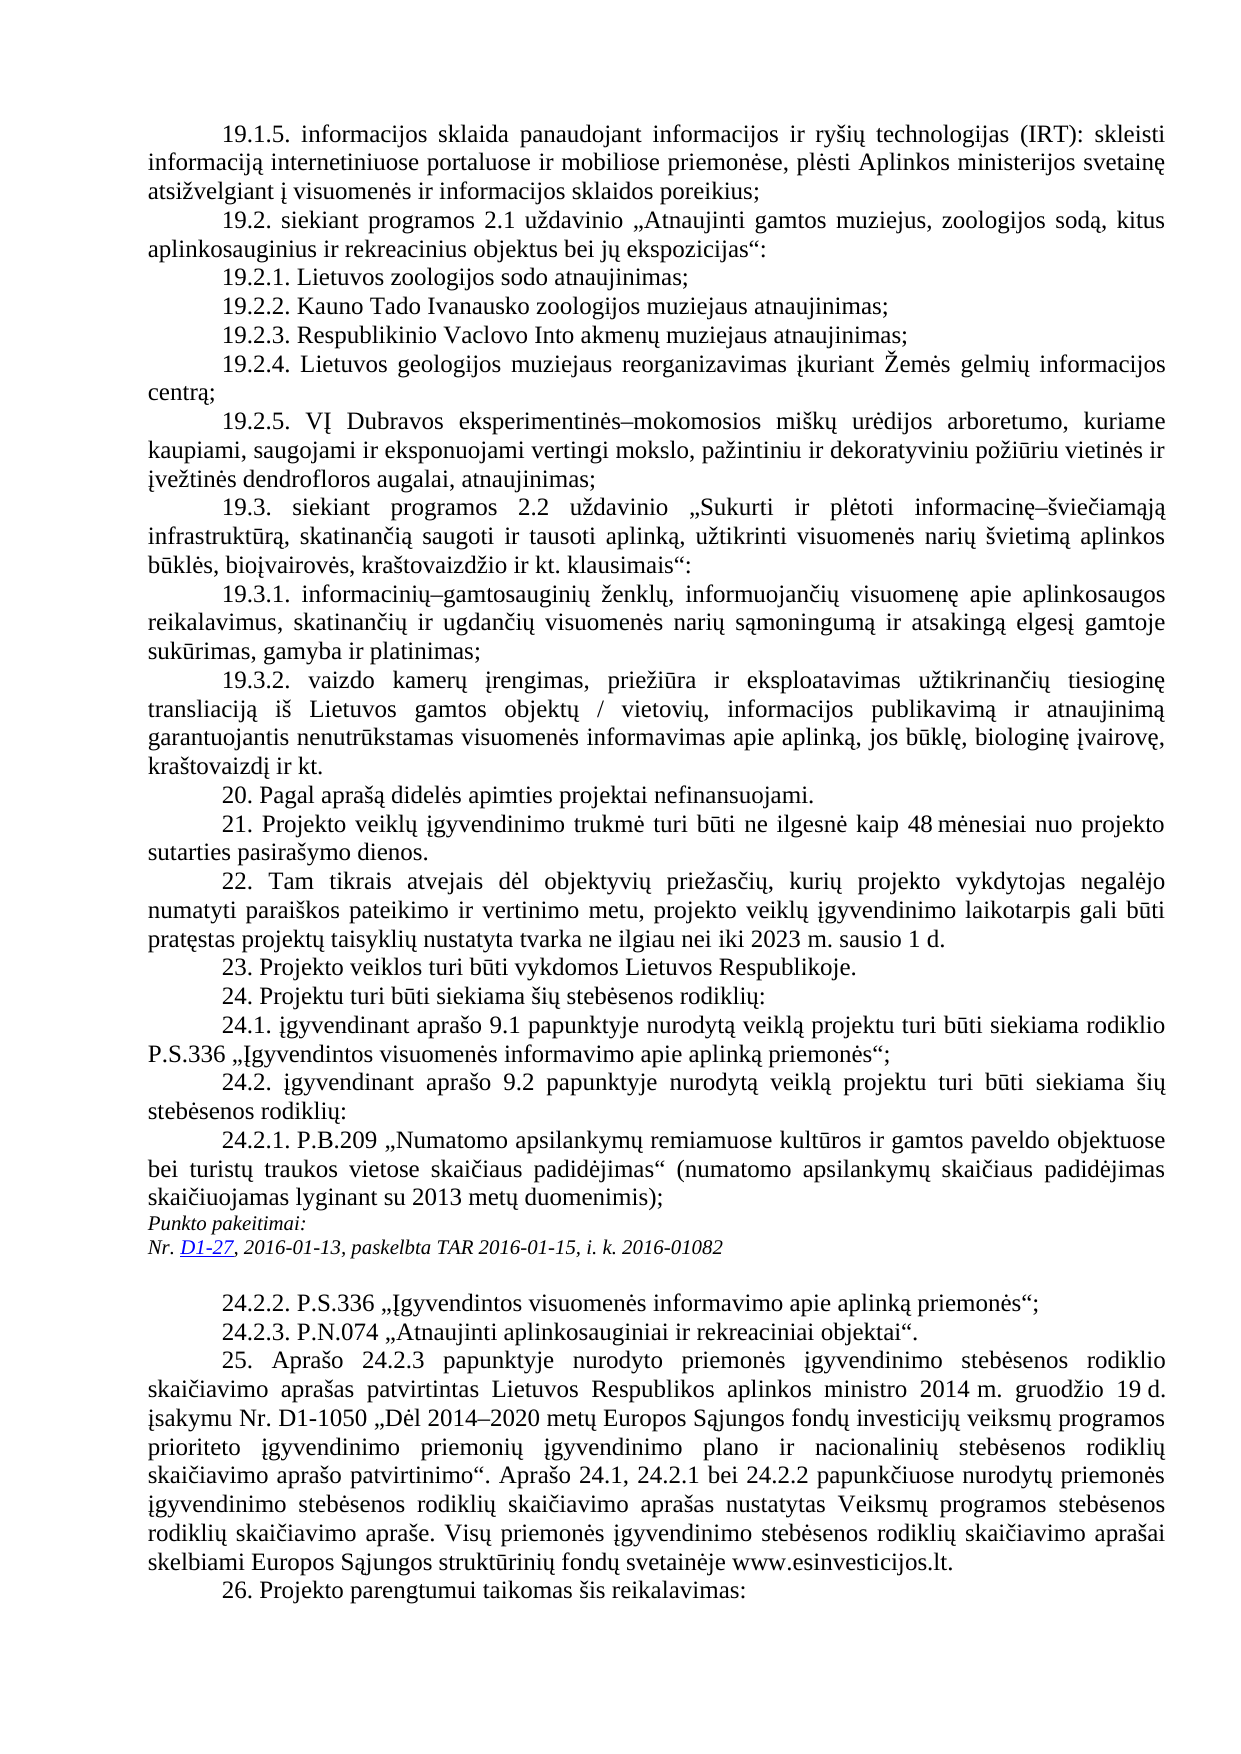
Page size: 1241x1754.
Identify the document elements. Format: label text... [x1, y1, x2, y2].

text 19.3. siekiant programos 2.2 uždavinio „Sukurti ir plėtoti informacinę–šviečiamąją infrastruktūrą, skatinančią saugoti ir tausoti aplinką, užtikrinti visuomenės narių švietimą aplinkos būklės, bioįvairovės, kraštovaizdžio ir kt. klausimais“: [148, 492, 1166, 579]
text 19.2.3. Respublikinio Vaclovo Into akmenų muziejaus atnaujinimas; [148, 320, 1166, 349]
text Nr. D1-27, 2016-01-13, paskelbta TAR 2016-01-15, i. k. 2016-01082 [148, 1235, 1166, 1259]
text 19.1.5. informacijos sklaida panaudojant informacijos ir ryšių technologijas (IRT): skleisti informaciją internetiniuose portaluose ir mobiliose priemonėse, plėsti Aplinkos ministerijos svetainę atsižvelgiant į visuomenės ir informacijos sklaidos poreikius; [148, 119, 1166, 205]
text 19.2.5. VĮ Dubravos eksperimentinės–mokomosios miškų urėdijos arboretumo, kuriame kaupiami, saugojami ir eksponuojami vertingi mokslo, pažintiniu ir dekoratyviniu požiūriu vietinės ir įvežtinės dendrofloros augalai, atnaujinimas; [148, 406, 1166, 492]
text 19.3.1. informacinių–gamtosauginių ženklų, informuojančių visuomenę apie aplinkosaugos reikalavimus, skatinančių ir ugdančių visuomenės narių sąmoningumą ir atsakingą elgesį gamtoje sukūrimas, gamyba ir platinimas; [148, 579, 1166, 665]
text 24. Projektu turi būti siekiama šių stebėsenos rodiklių: [148, 981, 1166, 1010]
text 26. Projekto parengtumui taikomas šis reikalavimas: [148, 1576, 1166, 1604]
text 24.2. įgyvendinant aprašo 9.2 papunktyje nurodytą veiklą projektu turi būti siekiama šių stebėsenos rodiklių: [148, 1067, 1166, 1125]
text 25. Aprašo 24.2.3 papunktyje nurodyto priemonės įgyvendinimo stebėsenos rodiklio skaičiavimo aprašas patvirtintas Lietuvos Respublikos aplinkos ministro 2014 m. gruodžio 19 d. įsakymu Nr. D1-1050 „Dėl 2014–2020 metų Europos Sąjungos fondų investicijų veiksmų programos prioriteto įgyvendinimo priemonių įgyvendinimo plano ir nacionalinių stebėsenos rodiklių skaičiavimo aprašo patvirtinimo“. Aprašo 24.1, 24.2.1 bei 24.2.2 papunkčiuose nurodytų priemonės įgyvendinimo stebėsenos rodiklių skaičiavimo aprašas nustatytas Veiksmų programos stebėsenos rodiklių skaičiavimo apraše. Visų priemonės įgyvendinimo stebėsenos rodiklių skaičiavimo aprašai skelbiami Europos Sąjungos struktūrinių fondų svetainėje www.esinvesticijos.lt. [148, 1346, 1166, 1576]
text 19.3.2. vaizdo kamerų įrengimas, priežiūra ir eksploatavimas užtikrinančių tiesioginę transliaciją iš Lietuvos gamtos objektų / vietovių, informacijos publikavimą ir atnaujinimą garantuojantis nenutrūkstamas visuomenės informavimas apie aplinką, jos būklę, biologinę įvairovę, kraštovaizdį ir kt. [148, 665, 1166, 780]
text 24.2.1. P.B.209 „Numatomo apsilankymų remiamuose kultūros ir gamtos paveldo objektuose bei turistų traukos vietose skaičiaus padidėjimas“ (numatomo apsilankymų skaičiaus padidėjimas skaičiuojamas lyginant su 2013 metų duomenimis); [148, 1125, 1166, 1211]
text 24.2.2. P.S.336 „Įgyvendintos visuomenės informavimo apie aplinką priemonės“; [148, 1288, 1166, 1317]
text Punkto pakeitimai: [148, 1211, 1166, 1235]
text 23. Projekto veiklos turi būti vykdomos Lietuvos Respublikoje. [148, 952, 1166, 981]
text 19.2.4. Lietuvos geologijos muziejaus reorganizavimas įkuriant Žemės gelmių informacijos centrą; [148, 349, 1166, 406]
text 20. Pagal aprašą didelės apimties projektai nefinansuojami. [148, 780, 1166, 809]
text 19.2.1. Lietuvos zoologijos sodo atnaujinimas; [148, 262, 1166, 291]
text 22. Tam tikrais atvejais dėl objektyvių priežasčių, kurių projekto vykdytojas negalėjo numatyti paraiškos pateikimo ir vertinimo metu, projekto veiklų įgyvendinimo laikotarpis gali būti pratęstas projektų taisyklių nustatyta tvarka ne ilgiau nei iki 2023 m. sausio 1 d. [148, 866, 1166, 952]
text 24.2.3. P.N.074 „Atnaujinti aplinkosauginiai ir rekreaciniai objektai“. [148, 1317, 1166, 1346]
text 19.2.2. Kauno Tado Ivanausko zoologijos muziejaus atnaujinimas; [148, 291, 1166, 320]
text 21. Projekto veiklų įgyvendinimo trukmė turi būti ne ilgesnė kaip 48 mėnesiai nuo projekto sutarties pasirašymo dienos. [148, 809, 1166, 866]
text 24.1. įgyvendinant aprašo 9.1 papunktyje nurodytą veiklą projektu turi būti siekiama rodiklio P.S.336 „Įgyvendintos visuomenės informavimo apie aplinką priemonės“; [148, 1010, 1166, 1067]
text 19.2. siekiant programos 2.1 uždavinio „Atnaujinti gamtos muziejus, zoologijos sodą, kitus aplinkosauginius ir rekreacinius objektus bei jų ekspozicijas“: [148, 205, 1166, 262]
